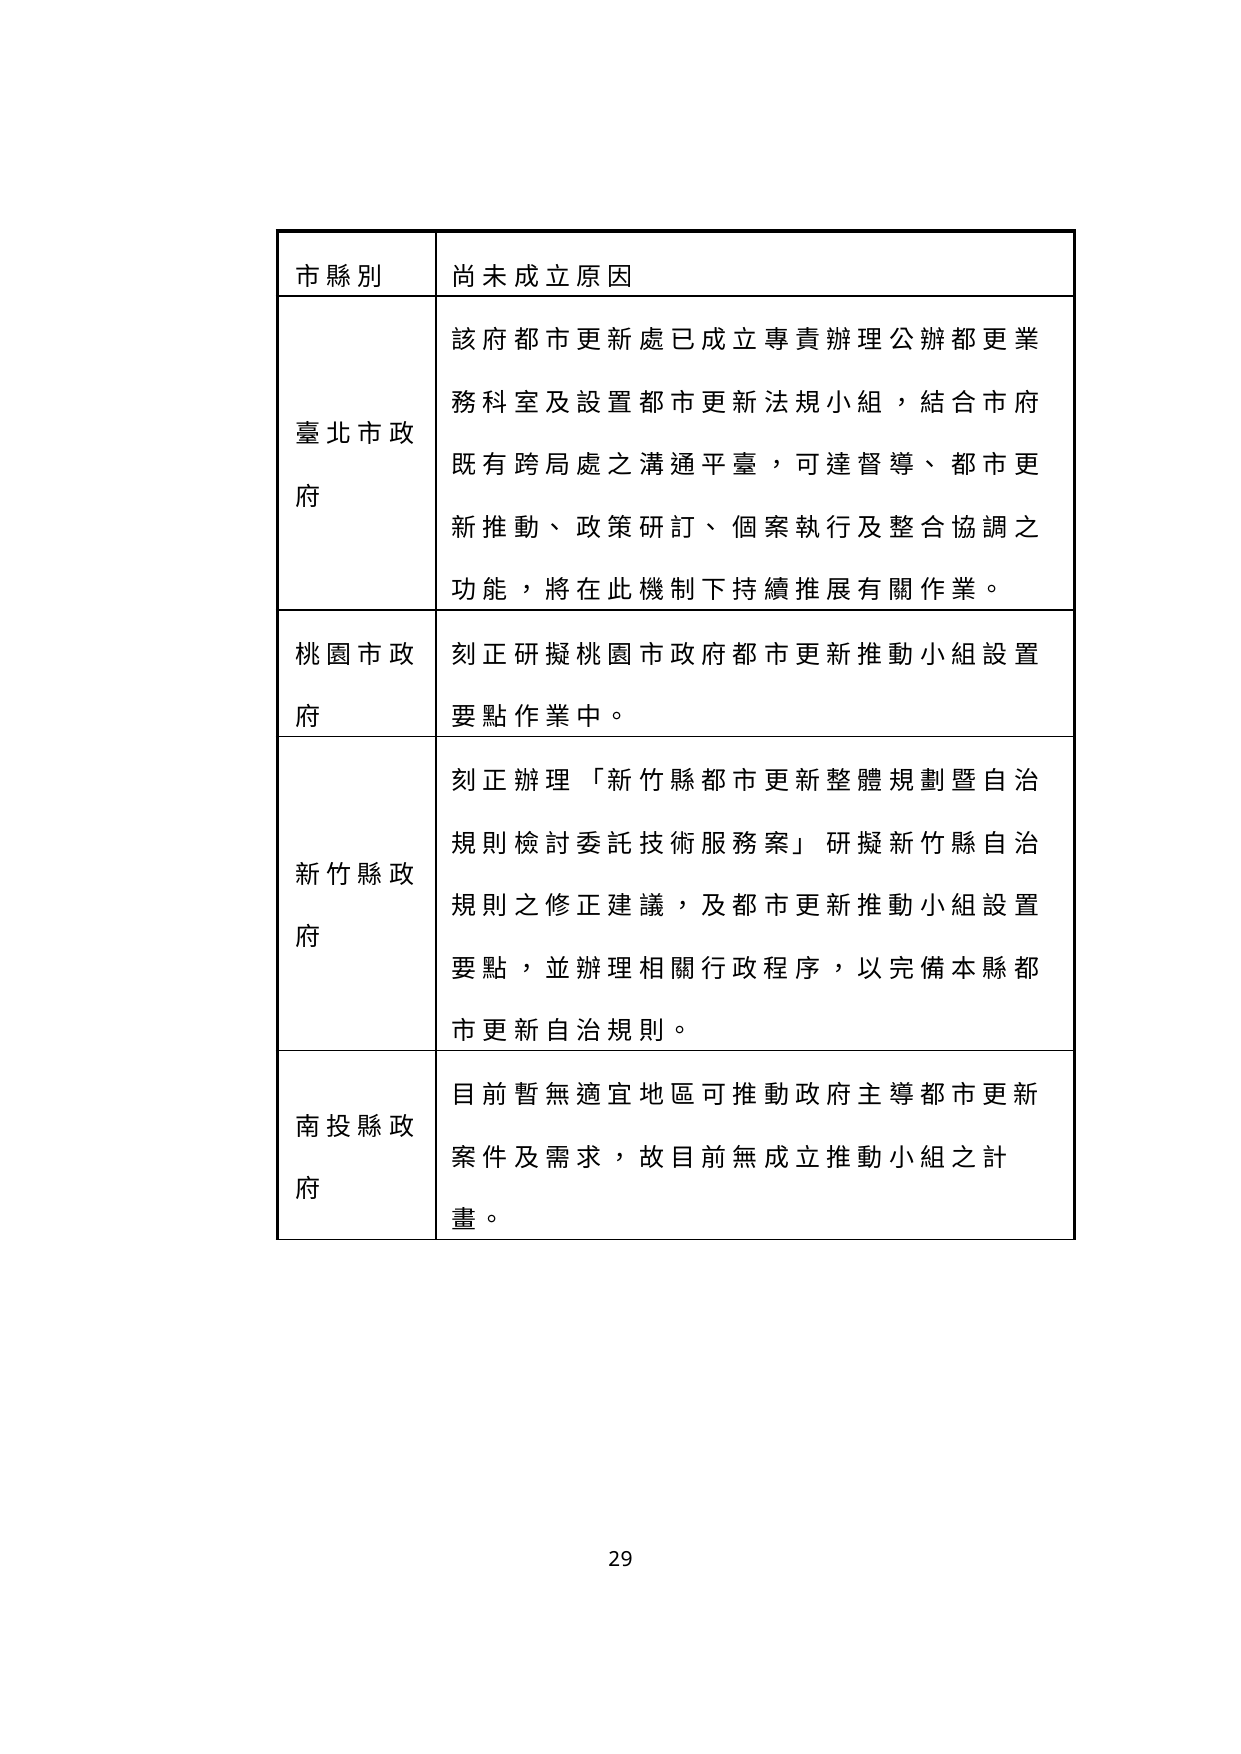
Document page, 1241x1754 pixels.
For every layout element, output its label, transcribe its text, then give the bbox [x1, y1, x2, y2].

table_cell 桃園市政府 [279, 611, 435, 736]
table_cell 刻正辦理「新竹縣都市更新整體規劃暨自治規則檢討委託技術服務案」研擬新竹縣自治規則之修正建議，及都市更新推動小組設置要點，並辦理相關行政程序，以完備本縣都市更新自治規則。 [437, 737, 1073, 1049]
table_header 尚未成立原因 [437, 233, 1073, 295]
table_cell 臺北市政府 [279, 297, 435, 609]
table_cell 新竹縣政府 [279, 737, 435, 1049]
table_cell 目前暫無適宜地區可推動政府主導都市更新案件及需求，故目前無成立推動小組之計畫。 [437, 1051, 1073, 1239]
table_cell 刻正研擬桃園市政府都市更新推動小組設置要點作業中。 [437, 611, 1073, 736]
table_cell 該府都市更新處已成立專責辦理公辦都更業務科室及設置都市更新法規小組，結合市府既有跨局處之溝通平臺，可達督導、都市更新推動、政策研訂、個案執行及整合協調之功能，將在此機制下持續推展有關作業。 [437, 297, 1073, 609]
table_header 市縣別 [279, 233, 435, 295]
table_cell 南投縣政府 [279, 1051, 435, 1239]
